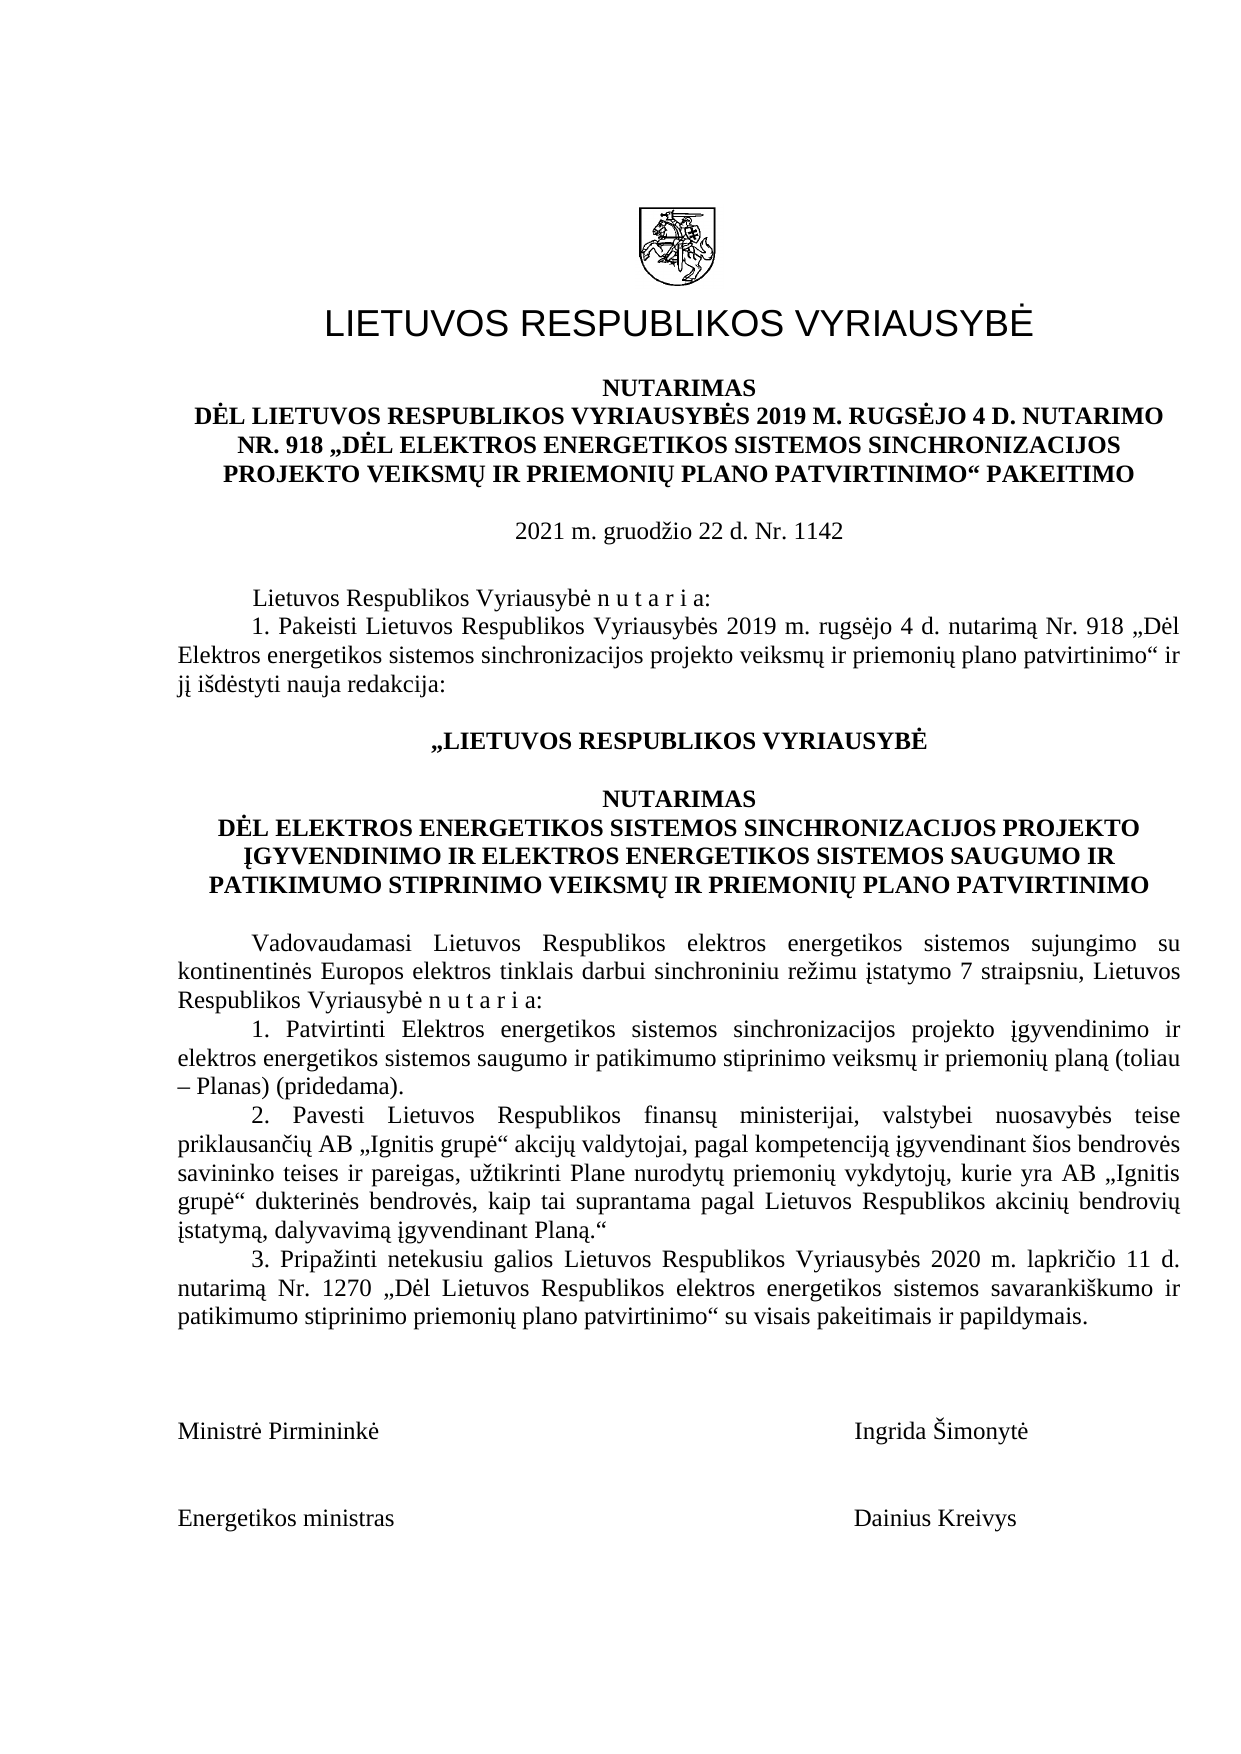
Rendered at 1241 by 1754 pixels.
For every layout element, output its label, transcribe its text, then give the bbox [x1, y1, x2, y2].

text Energetikos ministras Dainius Kreivys [177, 1503, 1181, 1531]
text „Lietuvos RESPUBLIKOS VYRIAUSYBĖ [177, 726, 1181, 755]
text 1. Patvirtinti Elektros energetikos sistemos sinchronizacijos projekto įgyvendinimo ir elektros energetikos sistemos saugumo ir patikimumo stiprinimo veiksmų ir priemonių planą (toliau – Planas) (pridedama). [177, 1014, 1181, 1100]
text 2021 m. gruodžio 22 d. Nr. 1142 [177, 516, 1181, 545]
text nutarimas [177, 373, 1181, 401]
text Vadovaudamasi Lietuvos Respublikos elektros energetikos sistemos sujungimo su kontinentinės Europos elektros tinklais darbui sinchroniniu režimu įstatymo 7 straipsniu, Lietuvos Respublikos Vyriausybė n u t a r i a: [177, 928, 1181, 1014]
text 1. Pakeisti Lietuvos Respublikos Vyriausybės 2019 m. rugsėjo 4 d. nutarimą Nr. 918 „Dėl Elektros energetikos sistemos sinchronizacijos projekto veiksmų ir priemonių plano patvirtinimo“ ir jį išdėstyti nauja redakcija: [177, 611, 1181, 698]
text Lietuvos Respublikos Vyriausybė [177, 301, 1181, 344]
text Lietuvos Respublikos Vyriausybė n u t a r i a: [177, 574, 1181, 611]
text nutarimas [177, 784, 1181, 813]
text Ministrė Pirmininkė Ingrida Šimonytė [177, 1416, 1181, 1474]
text DĖL LIETUVOS RESPUBLIKOS VYRIAUSYBĖS 2019 m. RUGSĖJO 4 D. NUTARIMO NR. 918 „DĖL ELEKTROS ENERGETIKOS SISTEMOS SINCHRONIZACIJOS PROJEKTO VEIKSMŲ IR PRIEMONIŲ PLANO PATVIRTINIMO“ PAKEITIMO [177, 401, 1181, 488]
text dėl elektros energetikos SISTEMOS SINCHRONIZACIJOS PROJEKTO ĮGYVENDINIMO IR ELEKTROS ENERGETIKOS SISTEMOS SAUGUMO IR PATIKIMUMO STIPRINIMO VEIKSMŲ IR PRIEMONIŲ PLANO PAtvirtinimo [177, 813, 1181, 899]
text 3. Pripažinti netekusiu galios Lietuvos Respublikos Vyriausybės 2020 m. lapkričio 11 d. nutarimą Nr. 1270 „Dėl Lietuvos Respublikos elektros energetikos sistemos savarankiškumo ir patikimumo stiprinimo priemonių plano patvirtinimo“ su visais pakeitimais ir papildymais. [177, 1244, 1181, 1330]
text 2. Pavesti Lietuvos Respublikos finansų ministerijai, valstybei nuosavybės teise priklausančių AB „Ignitis grupė“ akcijų valdytojai, pagal kompetenciją įgyvendinant šios bendrovės savininko teises ir pareigas, užtikrinti Plane nurodytų priemonių vykdytojų, kurie yra AB „Ignitis grupė“ dukterinės bendrovės, kaip tai suprantama pagal Lietuvos Respublikos akcinių bendrovių įstatymą, dalyvavimą įgyvendinant Planą.“ [177, 1100, 1181, 1244]
